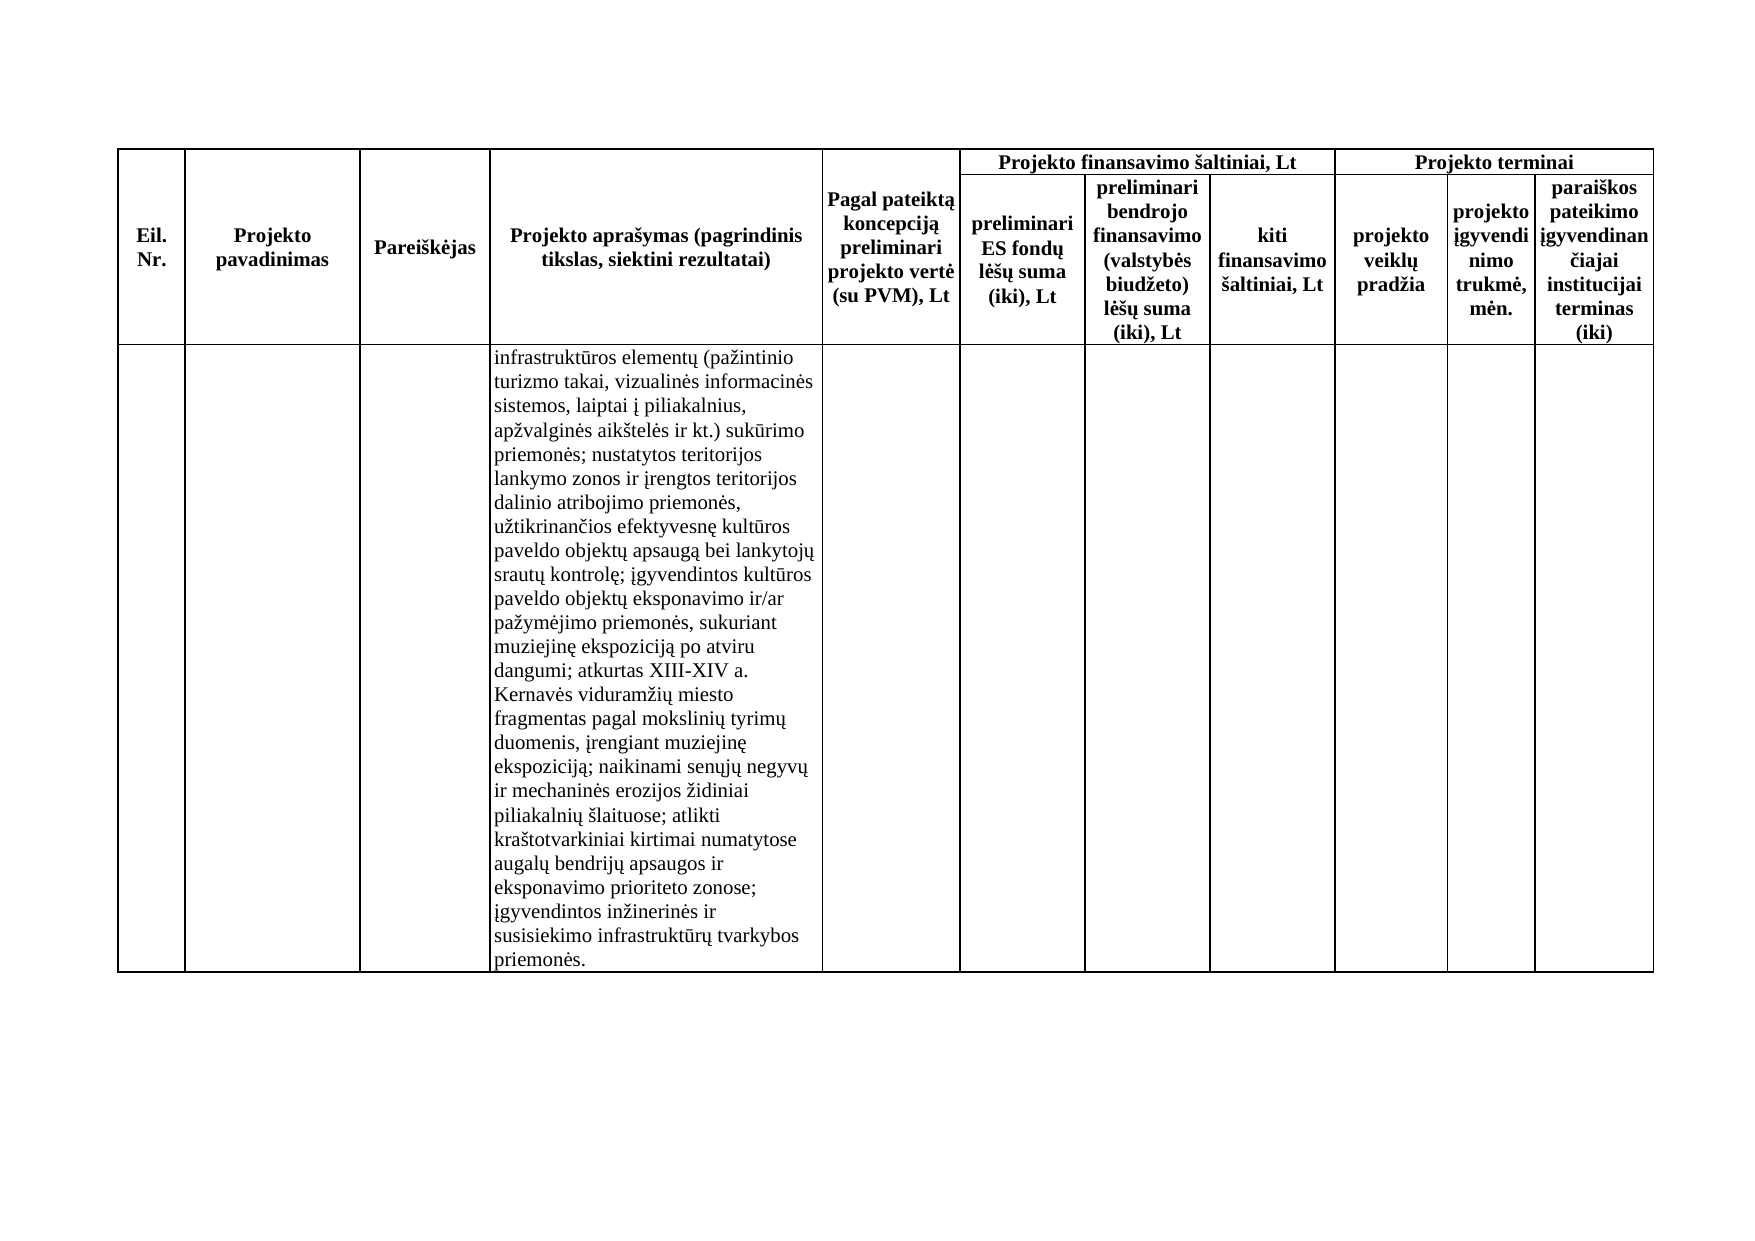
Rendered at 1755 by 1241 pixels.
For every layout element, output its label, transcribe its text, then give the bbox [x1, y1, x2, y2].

table_cell infrastruktūros elementų (pažintinio turizmo takai, vizualinės informacinės sistemos, laiptai į piliakalnius, apžvalginės aikštelės ir kt.) sukūrimo priemonės; nustatytos teritorijos lankymo zonos ir įrengtos teritorijos dalinio atribojimo priemonės, užtikrinančios efektyvesnę kultūros paveldo objektų apsaugą bei lankytojų srautų kontrolę; įgyvendintos kultūros paveldo objektų eksponavimo ir/ar pažymėjimo priemonės, sukuriant muziejinę ekspoziciją po atviru dangumi; atkurtas XIII-XIV a. Kernavės viduramžių miesto fragmentas pagal mokslinių tyrimų duomenis, įrengiant muziejinę ekspoziciją; naikinami senųjų negyvų ir mechaninės erozijos židiniai piliakalnių šlaituose; atlikti kraštotvarkiniai kirtimai numatytose augalų bendrijų apsaugos ir eksponavimo prioriteto zonose; įgyvendintos inžinerinės ir susisiekimo infrastruktūrų tvarkybos priemonės. [491, 345, 822, 971]
table_cell [361, 345, 489, 971]
table_header Eil. Nr. [119, 150, 184, 344]
table_cell [119, 345, 184, 971]
table_cell [1086, 345, 1209, 971]
table_cell [961, 345, 1084, 971]
table_header Projekto aprašymas (pagrindinis tikslas, siektini rezultatai) [491, 150, 822, 344]
table_cell [823, 345, 959, 971]
table_cell preliminari bendrojo finansavimo (valstybės biudžeto) lėšų suma (iki), Lt [1086, 175, 1209, 344]
table_cell preliminari ES fondų lėšų suma (iki), Lt [961, 175, 1084, 344]
table_header Projekto finansavimo šaltiniai, Lt [961, 150, 1334, 174]
table_cell kiti finansavimo šaltiniai, Lt [1211, 175, 1334, 344]
table_header Projekto pavadinimas [186, 150, 359, 344]
table_header Pareiškėjas [361, 150, 489, 344]
table_header Projekto terminai [1336, 150, 1653, 174]
table_cell [186, 345, 359, 971]
table_cell [1211, 345, 1334, 971]
table_cell [1336, 345, 1447, 971]
table_cell projekto įgyvendinimo trukmė, mėn. [1448, 175, 1534, 344]
table_cell [1448, 345, 1534, 971]
table_cell [1536, 345, 1653, 971]
table_cell projekto veiklų pradžia [1336, 175, 1447, 344]
table_header Pagal pateiktą koncepciją preliminari projekto vertė (su PVM), Lt [823, 150, 959, 344]
table_cell paraiškos pateikimo įgyvendinančiajai institucijai terminas (iki) [1536, 175, 1653, 344]
